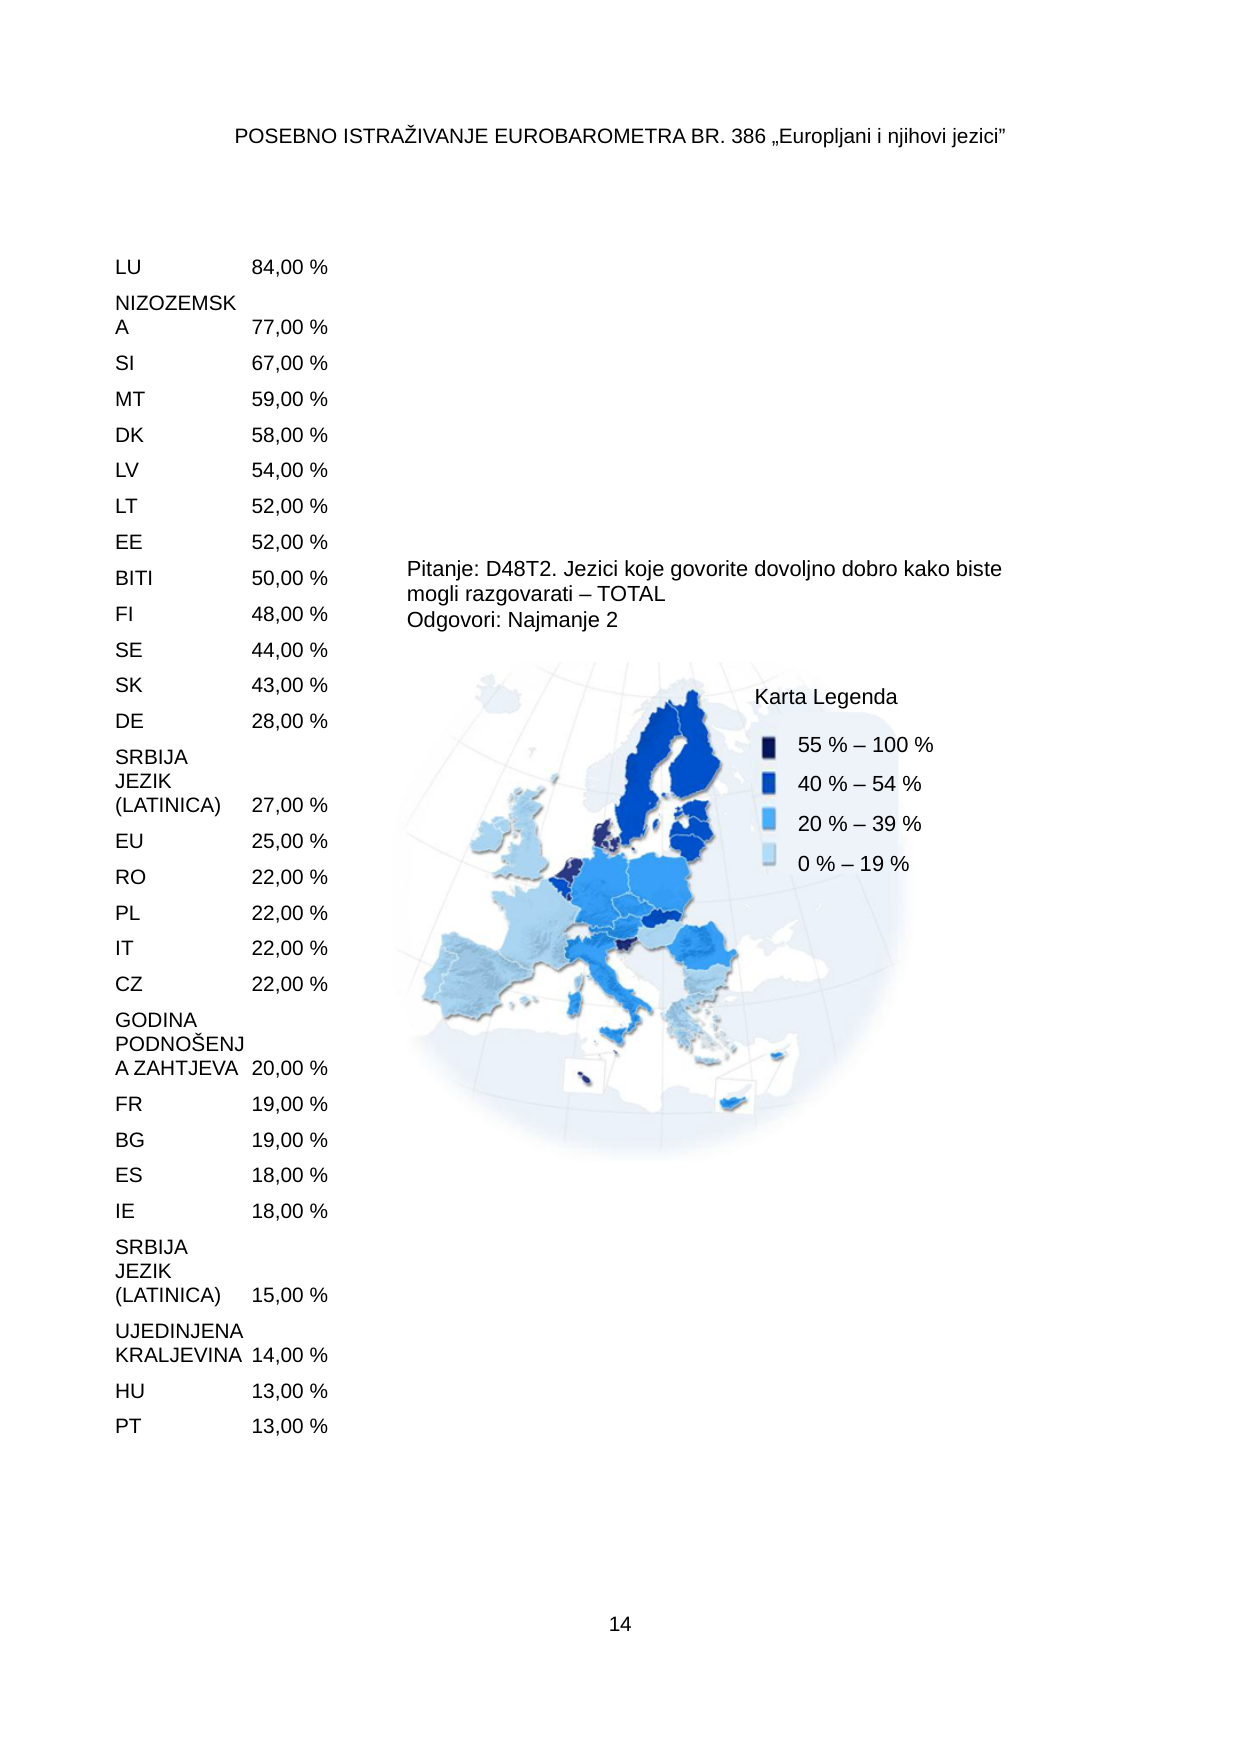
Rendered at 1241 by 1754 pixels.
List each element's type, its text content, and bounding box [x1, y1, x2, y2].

table_cell EE [112, 524, 248, 560]
table_cell FI [112, 596, 248, 631]
table_cell SE [112, 631, 248, 667]
table_cell MT [112, 381, 248, 416]
table_cell SK [112, 667, 248, 703]
table_cell 22,00 % [248, 930, 382, 966]
table_cell BG [112, 1121, 248, 1157]
table_cell 13,00 % [248, 1408, 382, 1444]
table_cell SI [112, 345, 248, 381]
table_cell 14,00 % [248, 1313, 382, 1372]
table_cell UJEDINJENA KRALJEVINA [112, 1313, 248, 1372]
table_cell LV [112, 452, 248, 488]
table_cell LT [112, 488, 248, 524]
table_cell 19,00 % [248, 1121, 382, 1157]
table_cell SRBIJA JEZIK (LATINICA) [112, 739, 248, 823]
table_cell 18,00 % [248, 1157, 382, 1193]
table_cell GODINA PODNOŠENJA ZAHTJEVA [112, 1002, 248, 1086]
table_header LU [112, 249, 248, 285]
table_cell DE [112, 703, 248, 739]
table_cell 22,00 % [248, 966, 382, 1002]
table_cell RO [112, 859, 248, 894]
table_cell 27,00 % [248, 739, 382, 823]
table_cell 44,00 % [248, 631, 382, 667]
table_cell 77,00 % [248, 285, 382, 345]
table_cell NIZOZEMSKA [112, 285, 248, 345]
table_cell 19,00 % [248, 1086, 382, 1121]
table_cell 67,00 % [248, 345, 382, 381]
table_cell 52,00 % [248, 488, 382, 524]
table_cell PL [112, 894, 248, 930]
table_cell ES [112, 1157, 248, 1193]
table_header 84,00 % [248, 249, 382, 285]
table_cell FR [112, 1086, 248, 1121]
table_cell 25,00 % [248, 823, 382, 858]
table_cell DK [112, 416, 248, 452]
table_cell 15,00 % [248, 1229, 382, 1313]
table_cell IE [112, 1193, 248, 1229]
table_cell 54,00 % [248, 452, 382, 488]
table_cell HU [112, 1373, 248, 1408]
table_cell 13,00 % [248, 1373, 382, 1408]
table_cell CZ [112, 966, 248, 1002]
table_cell 58,00 % [248, 416, 382, 452]
table_cell 43,00 % [248, 667, 382, 703]
table_cell 52,00 % [248, 524, 382, 560]
table_cell 20,00 % [248, 1002, 382, 1086]
table_cell EU [112, 823, 248, 858]
picture [392, 662, 918, 1162]
table_cell 59,00 % [248, 381, 382, 416]
table_cell IT [112, 930, 248, 966]
table_cell 22,00 % [248, 894, 382, 930]
table_cell 18,00 % [248, 1193, 382, 1229]
table_cell 28,00 % [248, 703, 382, 739]
table_cell SRBIJA JEZIK (LATINICA) [112, 1229, 248, 1313]
table_cell 48,00 % [248, 596, 382, 631]
table_cell 50,00 % [248, 560, 382, 596]
table_cell PT [112, 1408, 248, 1444]
table_cell 22,00 % [248, 859, 382, 894]
table_cell BITI [112, 560, 248, 596]
